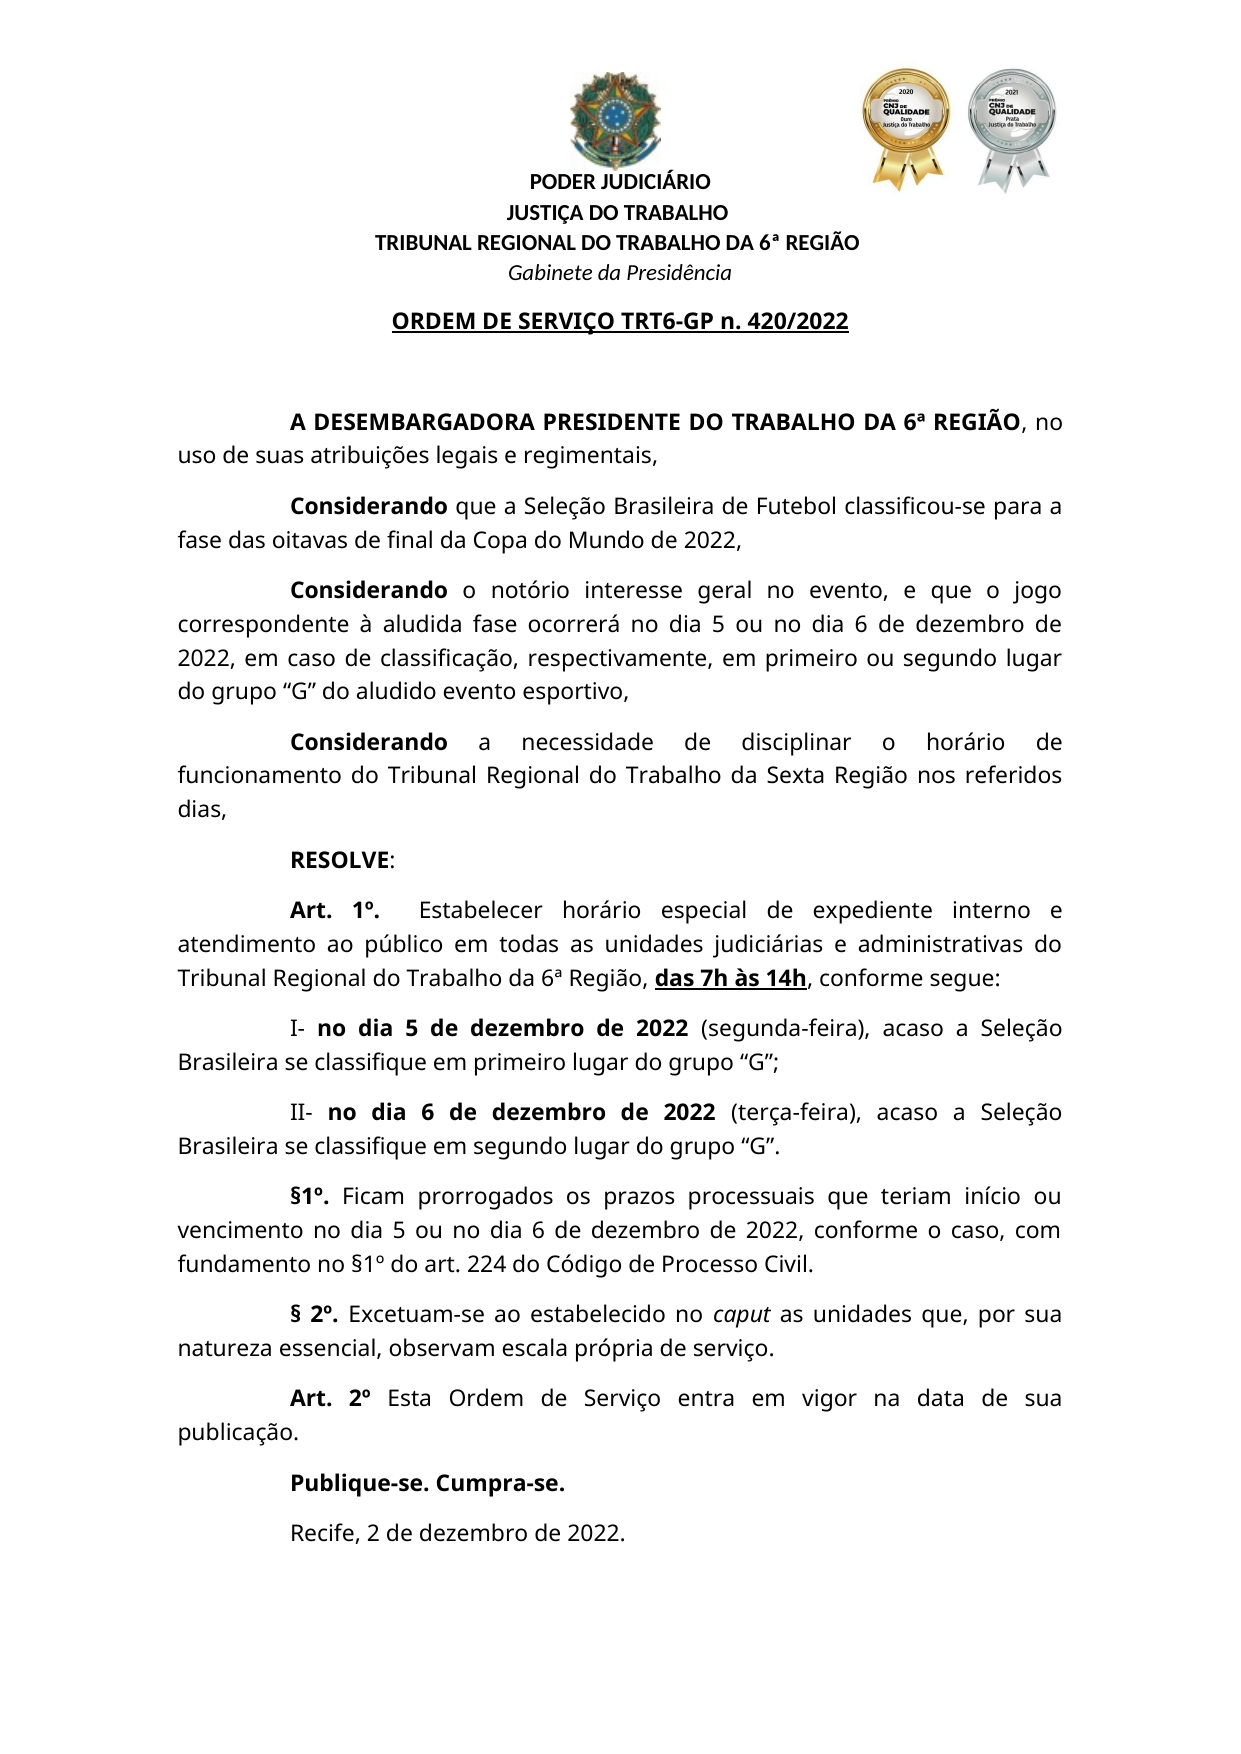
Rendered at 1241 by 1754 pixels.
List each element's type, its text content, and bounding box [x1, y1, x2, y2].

picture [570, 72, 661, 171]
text A DESEMBARGADORA PRESIDENTE DO TRABALHO DA 6ª REGIÃO, no uso de suas atribuições legais e regimentais, [177, 406, 1063, 471]
text I- no dia 5 de dezembro de 2022 (segunda-feira), acaso a Seleção Brasileira se classifique em primeiro lugar do grupo “G”; [177, 1012, 1063, 1077]
picture [852, 61, 1063, 197]
text Considerando que a Seleção Brasileira de Futebol classificou-se para a fase das oitavas de final da Copa do Mundo de 2022, [177, 490, 1063, 555]
text ORDEM DE SERVIÇO TRT6-GP n. 420/2022 [177, 305, 1063, 336]
text Considerando o notório interesse geral no evento, e que o jogo correspondente à aludida fase ocorrerá no dia 5 ou no dia 6 de dezembro de 2022, em caso de classificação, respectivamente, em primeiro ou segundo lugar do grupo “G” do aludido evento esportivo, [177, 574, 1063, 707]
text Recife, 2 de dezembro de 2022. [177, 1517, 1063, 1548]
text Publique-se. Cumpra-se. [177, 1467, 1063, 1498]
text § 2º. Excetuam-se ao estabelecido no caput as unidades que, por sua natureza essencial, observam escala própria de serviço. [177, 1298, 1063, 1363]
text II- no dia 6 de dezembro de 2022 (terça-feira), acaso a Seleção Brasileira se classifique em segundo lugar do grupo “G”. [177, 1096, 1063, 1161]
text Art. 1º. Estabelecer horário especial de expediente interno e atendimento ao público em todas as unidades judiciárias e administrativas do Tribunal Regional do Trabalho da 6ª Região, das 7h às 14h, conforme segue: [177, 894, 1063, 993]
text Considerando a necessidade de disciplinar o horário de funcionamento do Tribunal Regional do Trabalho da Sexta Região nos referidos dias, [177, 726, 1063, 824]
text RESOLVE: [177, 844, 1063, 875]
text §1º. Ficam prorrogados os prazos processuais que teriam início ou vencimento no dia 5 ou no dia 6 de dezembro de 2022, conforme o caso, com fundamento no §1º do art. 224 do Código de Processo Civil. [177, 1180, 1063, 1279]
text Art. 2º Esta Ordem de Serviço entra em vigor na data de sua publicação. [177, 1382, 1063, 1447]
